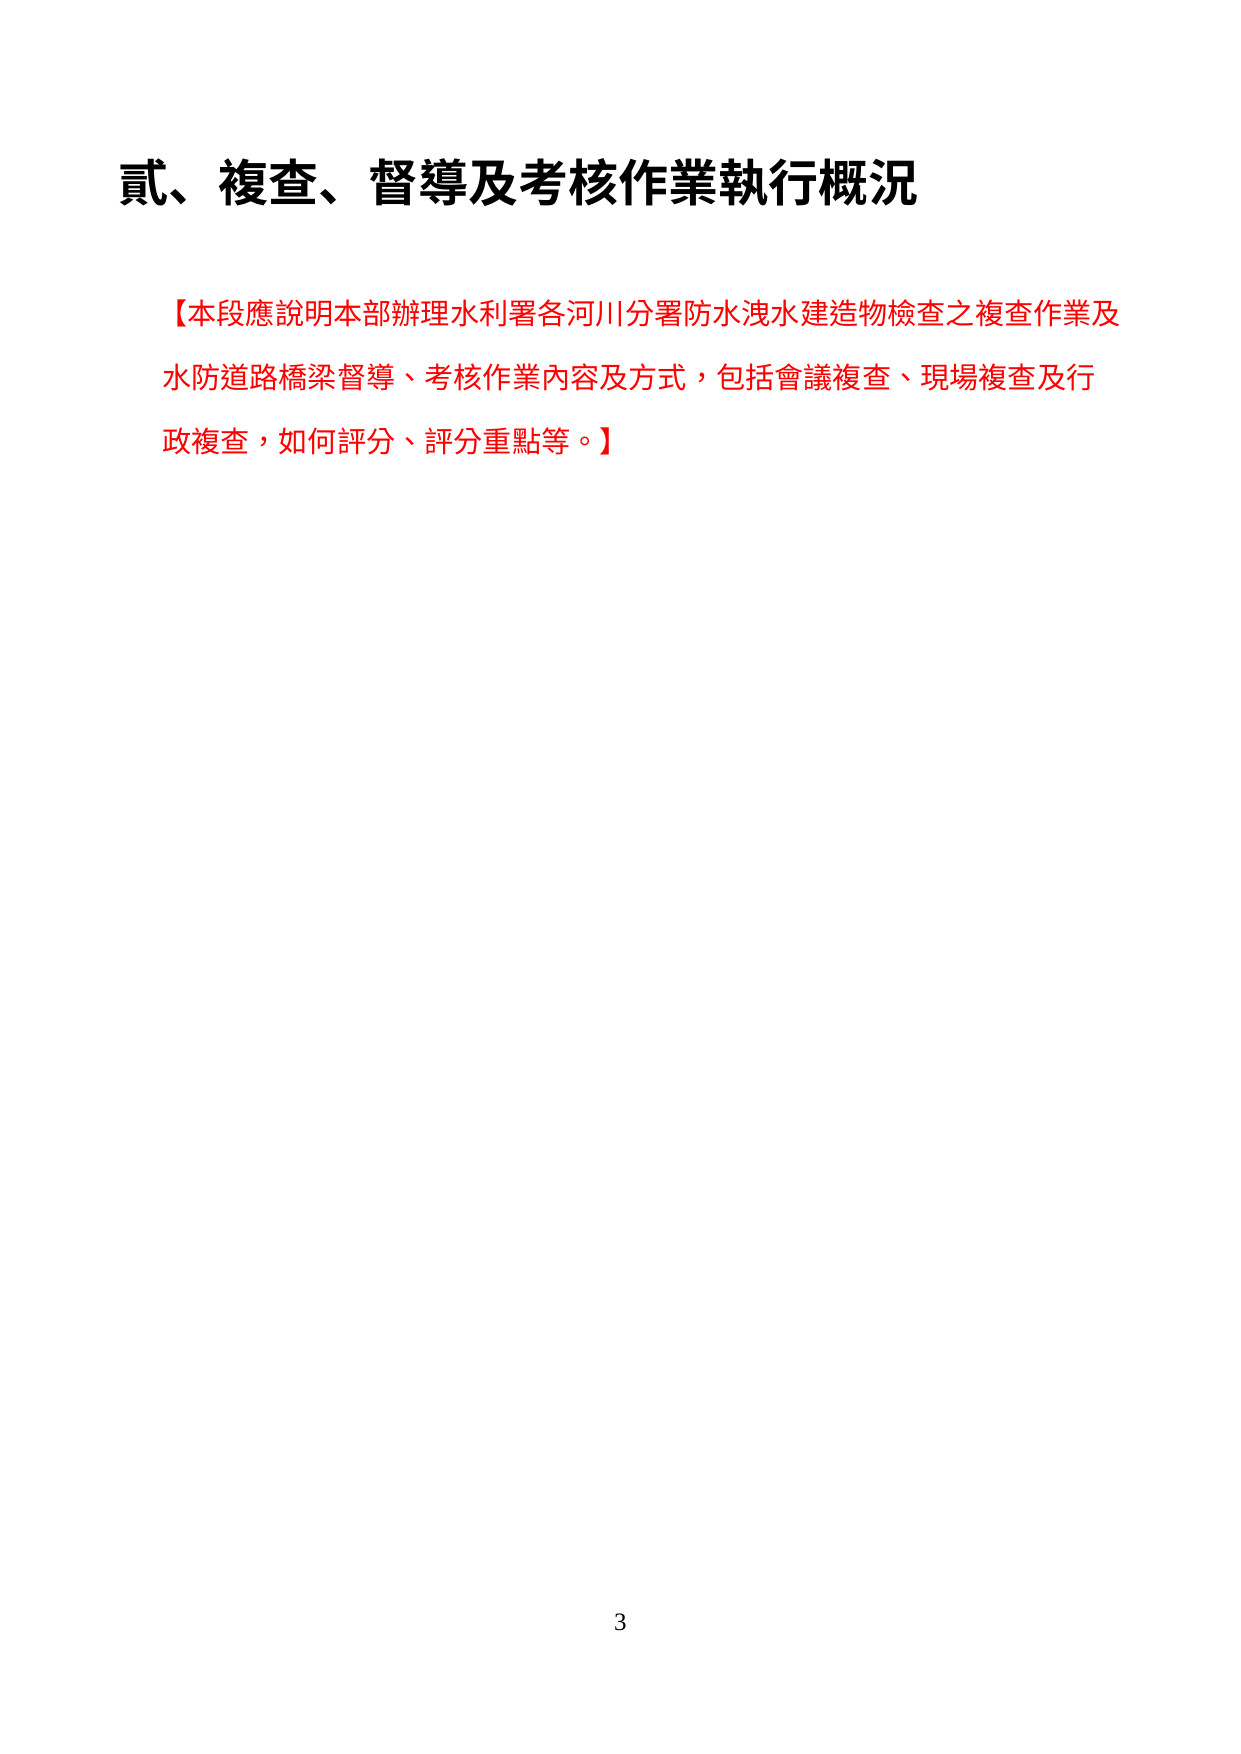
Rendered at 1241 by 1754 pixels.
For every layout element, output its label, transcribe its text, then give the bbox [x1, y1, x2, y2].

subtitle 貳、複查、督導及考核作業執行概況 [118, 143, 1122, 216]
text 【本段應說明本部辦理水利署各河川分署防水洩水建造物檢查之複查作業及水防道路橋梁督導、考核作業內容及方式，包括會議複查、現場複查及行政複查，如何評分、評分重點等。】 [118, 288, 1122, 461]
